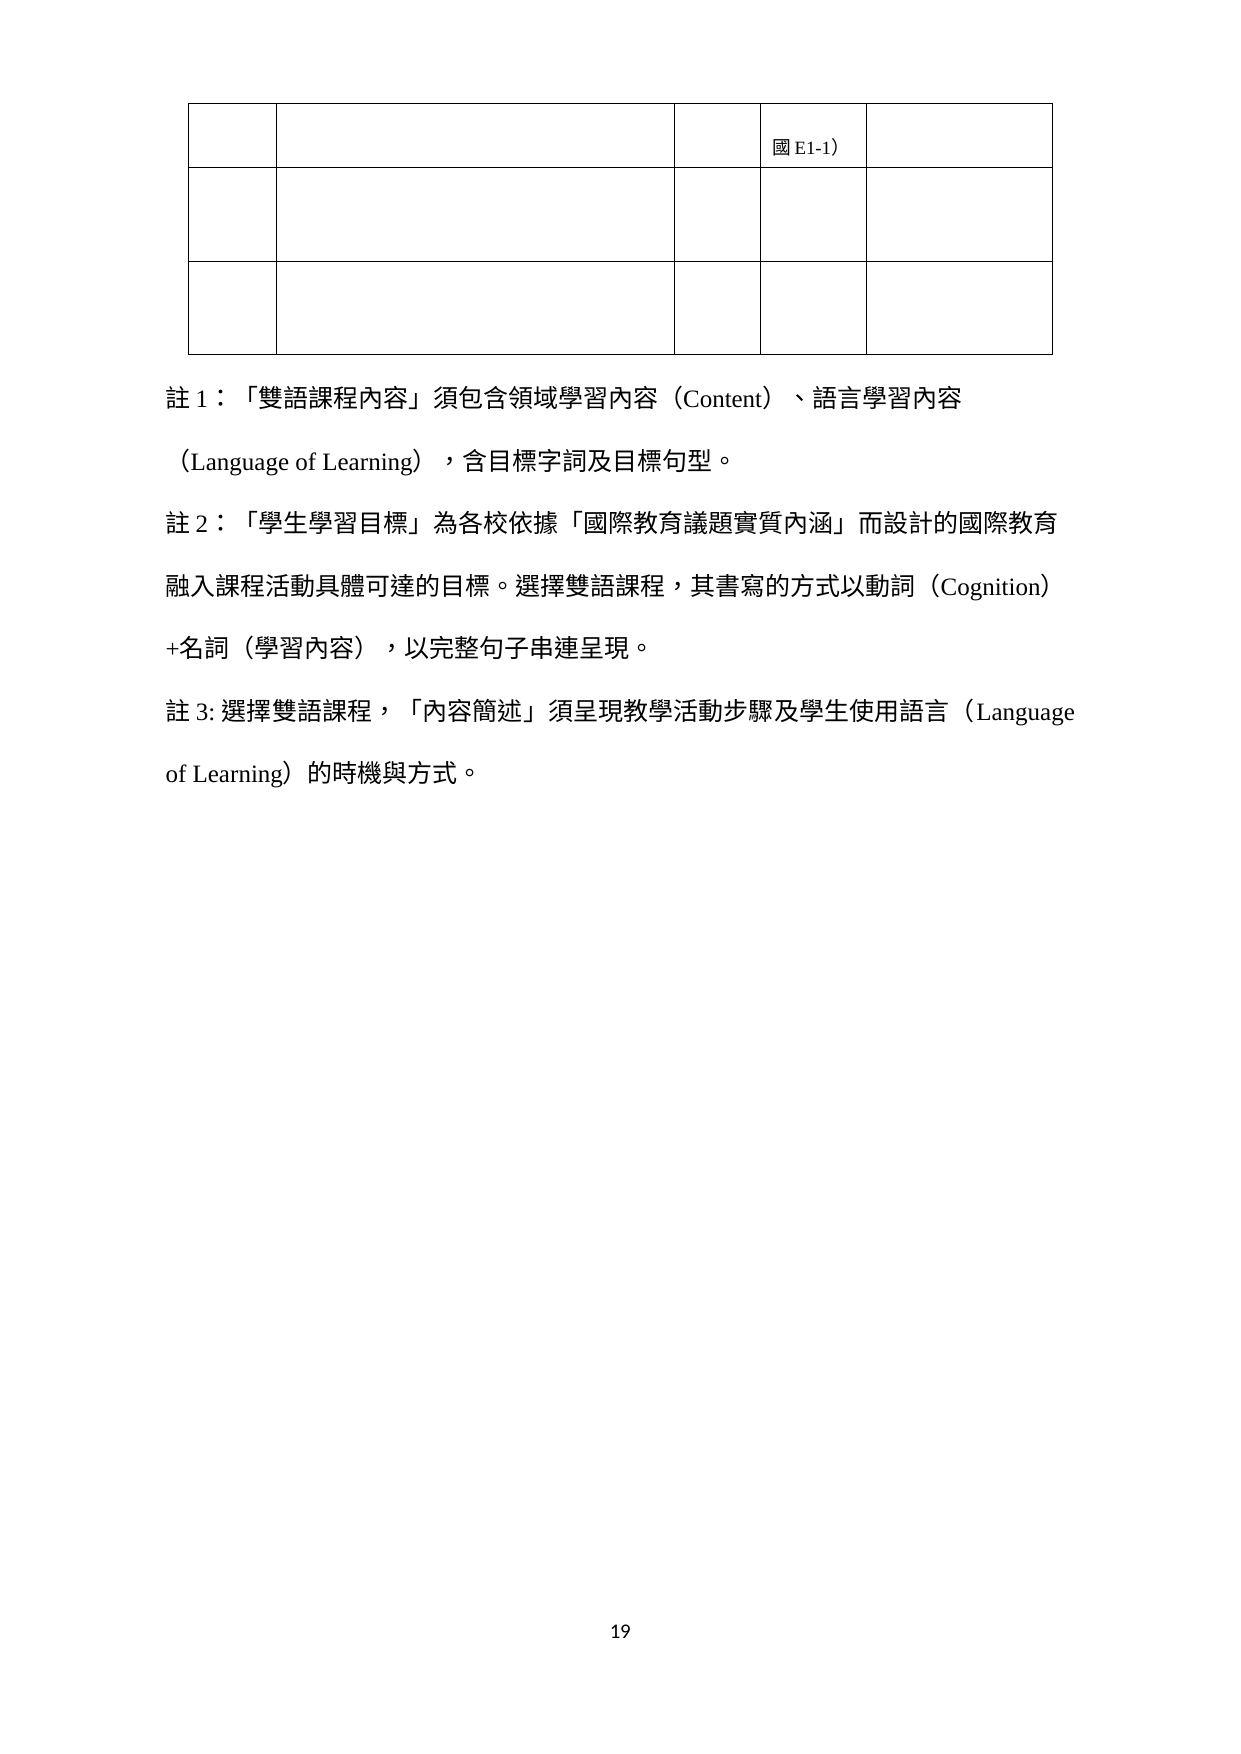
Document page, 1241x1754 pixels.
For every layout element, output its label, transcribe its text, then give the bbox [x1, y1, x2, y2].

table_cell [189, 168, 276, 261]
text 註2：「學生學習目標」為各校依據「國際教育議題實質內涵」而設計的國際教育融入課程活動具體可達的目標。選擇雙語課程，其書寫的方式以動詞（Cognition） +名詞（學習內容），以完整句子串連呈現。 [165, 480, 1075, 668]
table_cell [675, 104, 760, 167]
table_cell [761, 168, 866, 261]
text 註1：「雙語課程內容」須包含領域學習內容（Content）、語言學習內容（Language of Learning），含目標字詞及目標句型。 [165, 355, 1075, 480]
table_cell [867, 104, 1052, 167]
table_cell [761, 262, 866, 354]
table_cell [189, 104, 276, 167]
table_cell [675, 168, 760, 261]
table_cell [867, 168, 1052, 261]
table_cell [675, 262, 760, 354]
table_cell [277, 104, 674, 167]
table_cell [189, 262, 276, 354]
table_cell 國E1-1） [761, 104, 866, 167]
table_cell [277, 168, 674, 261]
table_cell [867, 262, 1052, 354]
table_cell [277, 262, 674, 354]
text 註3: 選擇雙語課程，「內容簡述」須呈現教學活動步驟及學生使用語言（Language of Learning）的時機與方式。 [165, 668, 1075, 793]
